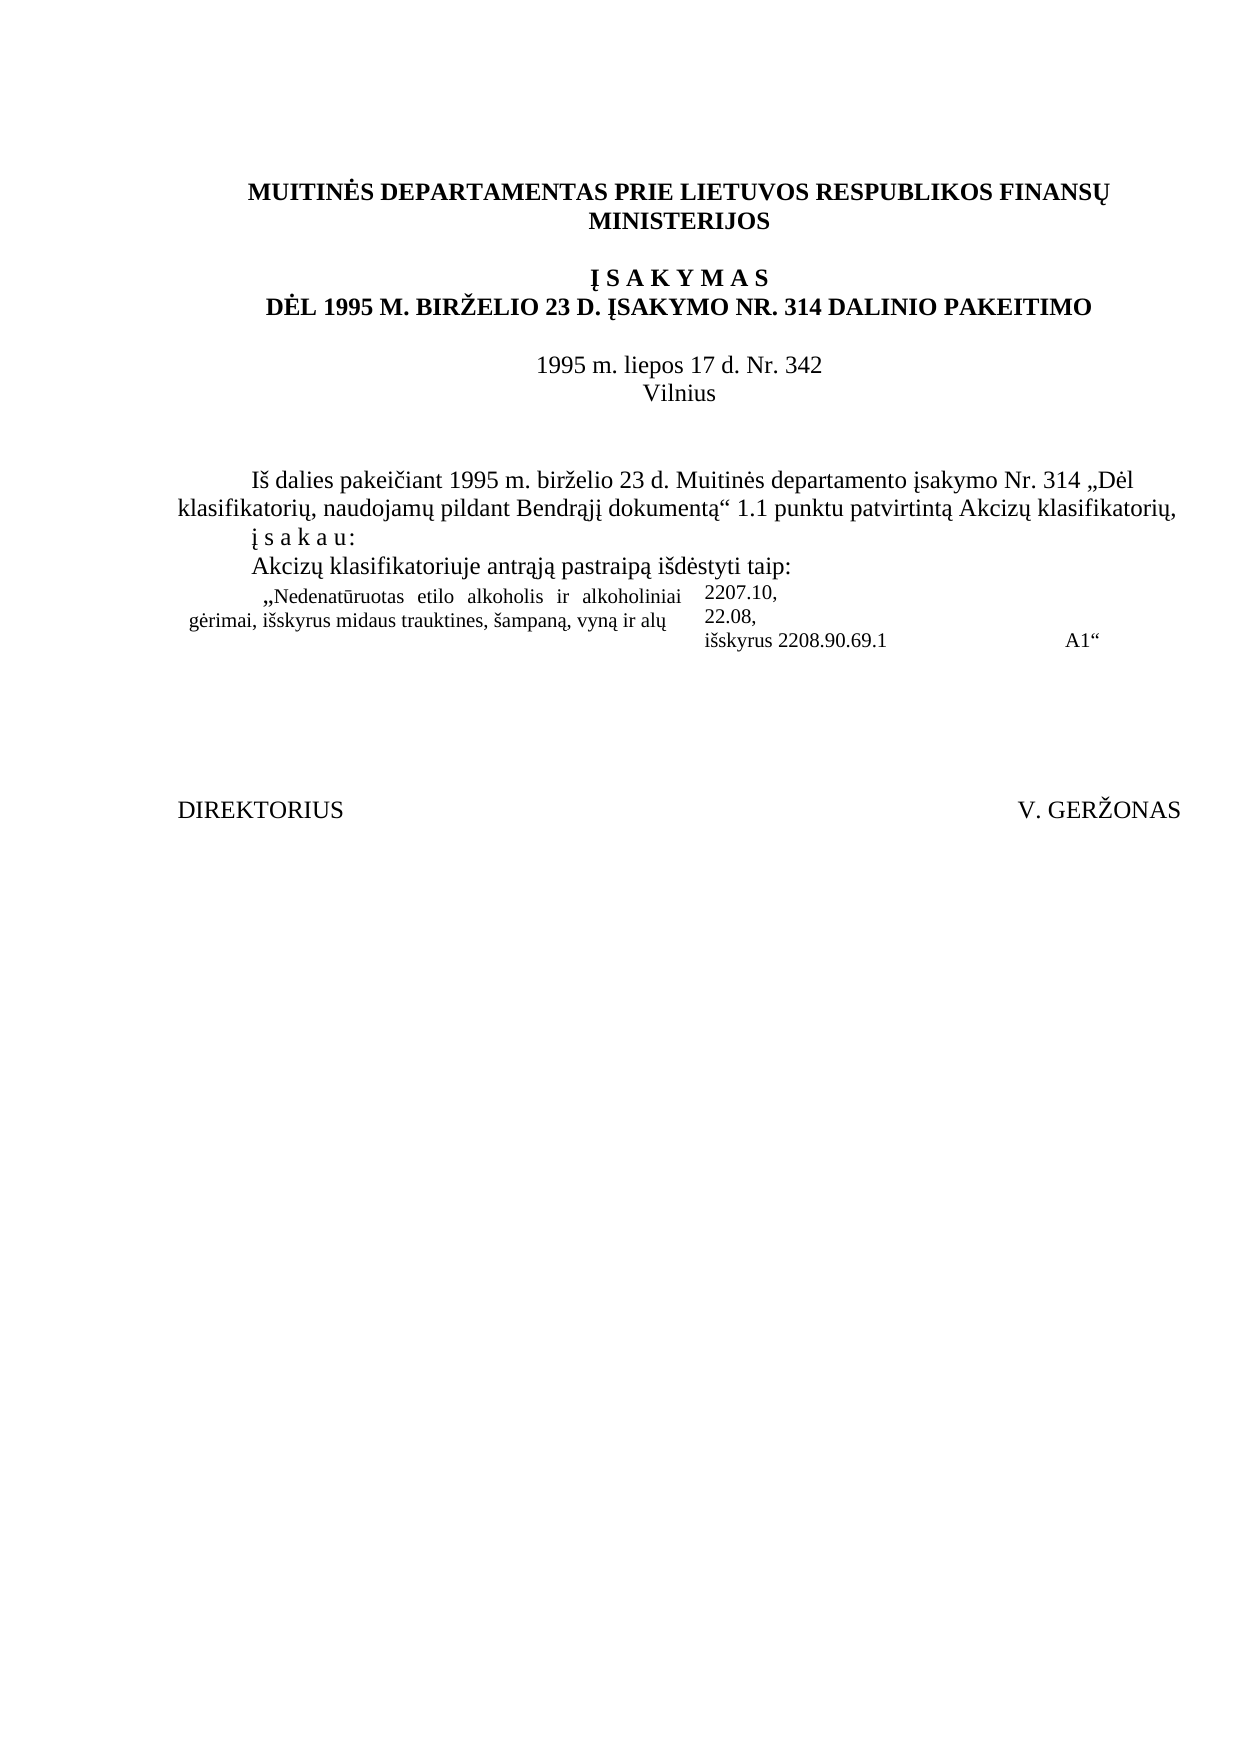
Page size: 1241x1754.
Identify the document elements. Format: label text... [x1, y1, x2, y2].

table_header A1“ [1054, 580, 1181, 652]
table_header 2207.10, 22.08, išskyrus 2208.90.69.1 [693, 580, 1054, 652]
text Į S A K Y M A S [177, 263, 1181, 292]
table_header „Nedenatūruotas etilo alkoholis ir alkoholiniai gėrimai, išskyrus midaus trauktines, šampaną, vyną ir alų [177, 580, 693, 652]
text įsakau: [177, 522, 1181, 551]
text Akcizų klasifikatoriuje antrąją pastraipą išdėstyti taip: [177, 551, 1181, 580]
text MUITINĖS DEPARTAMENTAS PRIE LIETUVOS RESPUBLIKOS FINANSŲ MINISTERIJOS [177, 177, 1181, 235]
text DIREKTORIUS V. GERŽONAS [177, 796, 1181, 824]
text Vilnius [177, 378, 1181, 407]
text 1995 m. liepos 17 d. Nr. 342 [177, 350, 1181, 378]
text Iš dalies pakeičiant 1995 m. birželio 23 d. Muitinės departamento įsakymo Nr. 314 „Dėl klasifikatorių, naudojamų pildant Bendrąjį dokumentą“ 1.1 punktu patvirtintą Akcizų klasifikatorių, [177, 465, 1181, 522]
text DĖL 1995 M. BIRŽELIO 23 D. ĮSAKYMO NR. 314 DALINIO PAKEITIMO [177, 292, 1181, 321]
